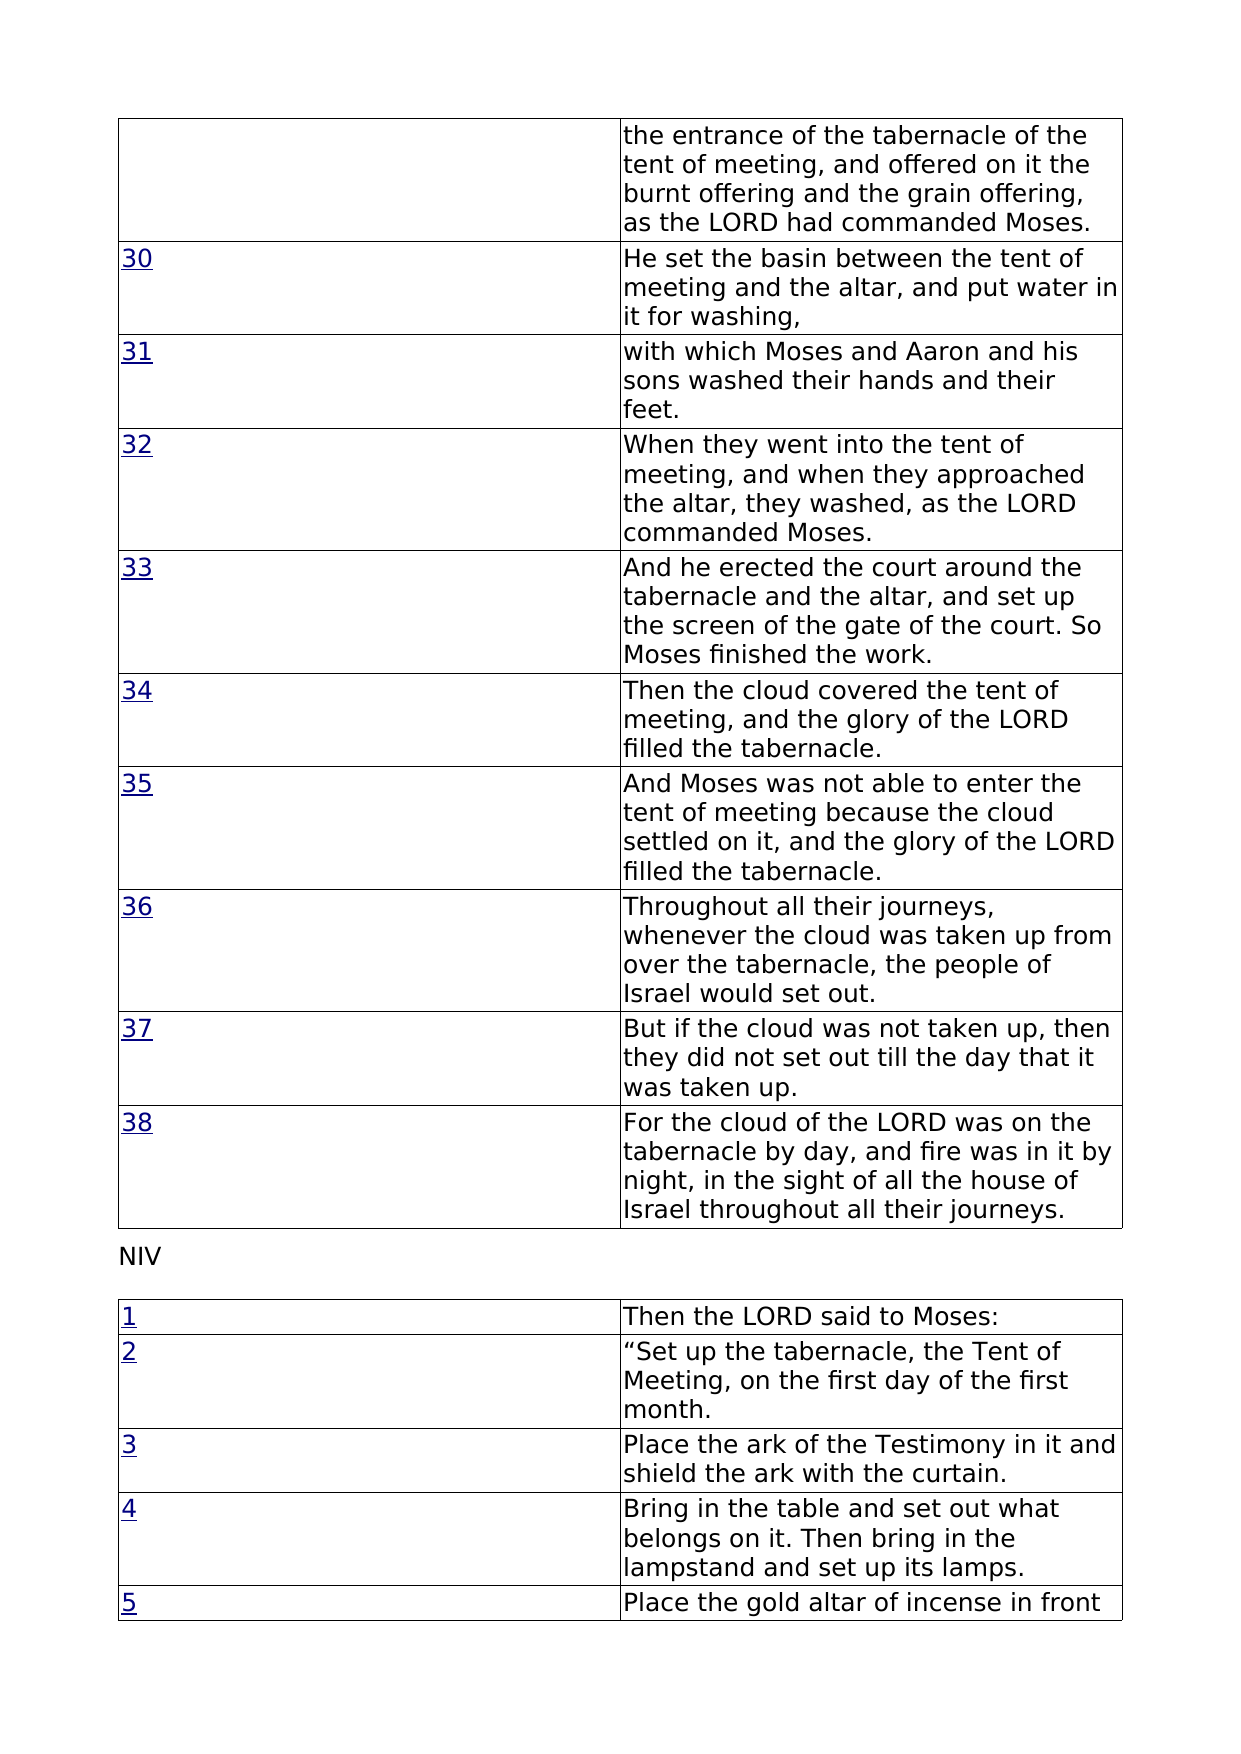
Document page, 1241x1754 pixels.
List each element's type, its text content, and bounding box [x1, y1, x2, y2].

table_cell the entrance of the tabernacle of the tent of meeting, and offered on it the burnt offering and the grain offering, as the LORD had commanded Moses. [621, 119, 1122, 241]
table_cell 34 [119, 674, 620, 766]
table_cell Place the gold altar of incense in front [621, 1586, 1122, 1620]
table_header 1 [119, 1300, 620, 1334]
table_cell 2 [119, 1335, 620, 1427]
table_cell Throughout all their journeys, whenever the cloud was taken up from over the tabernacle, the people of Israel would set out. [621, 890, 1122, 1011]
table_cell 36 [119, 890, 620, 1011]
table_cell [119, 119, 620, 241]
table_cell with which Moses and Aaron and his sons washed their hands and their feet. [621, 335, 1122, 428]
table_cell 30 [119, 242, 620, 334]
table_cell 33 [119, 551, 620, 673]
table_header Then the LORD said to Moses: [621, 1300, 1122, 1334]
table_cell Then the cloud covered the tent of meeting, and the glory of the LORD filled the tabernacle. [621, 674, 1122, 766]
table_cell 38 [119, 1106, 620, 1227]
table_cell 32 [119, 429, 620, 550]
table_cell 37 [119, 1012, 620, 1105]
text NIV [118, 1242, 1122, 1272]
table_cell And he erected the court around the tabernacle and the altar, and set up the screen of the gate of the court. So Moses finished the work. [621, 551, 1122, 673]
table_cell 3 [119, 1429, 620, 1492]
table_cell 35 [119, 767, 620, 889]
table_cell “Set up the tabernacle, the Tent of Meeting, on the first day of the first month. [621, 1335, 1122, 1427]
table_cell Place the ark of the Testimony in it and shield the ark with the curtain. [621, 1429, 1122, 1492]
table_cell He set the basin between the tent of meeting and the altar, and put water in it for washing, [621, 242, 1122, 334]
table_cell 5 [119, 1586, 620, 1620]
table_cell But if the cloud was not taken up, then they did not set out till the day that it was taken up. [621, 1012, 1122, 1105]
table_cell For the cloud of the LORD was on the tabernacle by day, and fire was in it by night, in the sight of all the house of Israel throughout all their journeys. [621, 1106, 1122, 1227]
table_cell 31 [119, 335, 620, 428]
table_cell Bring in the table and set out what belongs on it. Then bring in the lampstand and set up its lamps. [621, 1493, 1122, 1585]
table_cell When they went into the tent of meeting, and when they approached the altar, they washed, as the LORD commanded Moses. [621, 429, 1122, 550]
table_cell 4 [119, 1493, 620, 1585]
table_cell And Moses was not able to enter the tent of meeting because the cloud settled on it, and the glory of the LORD filled the tabernacle. [621, 767, 1122, 889]
